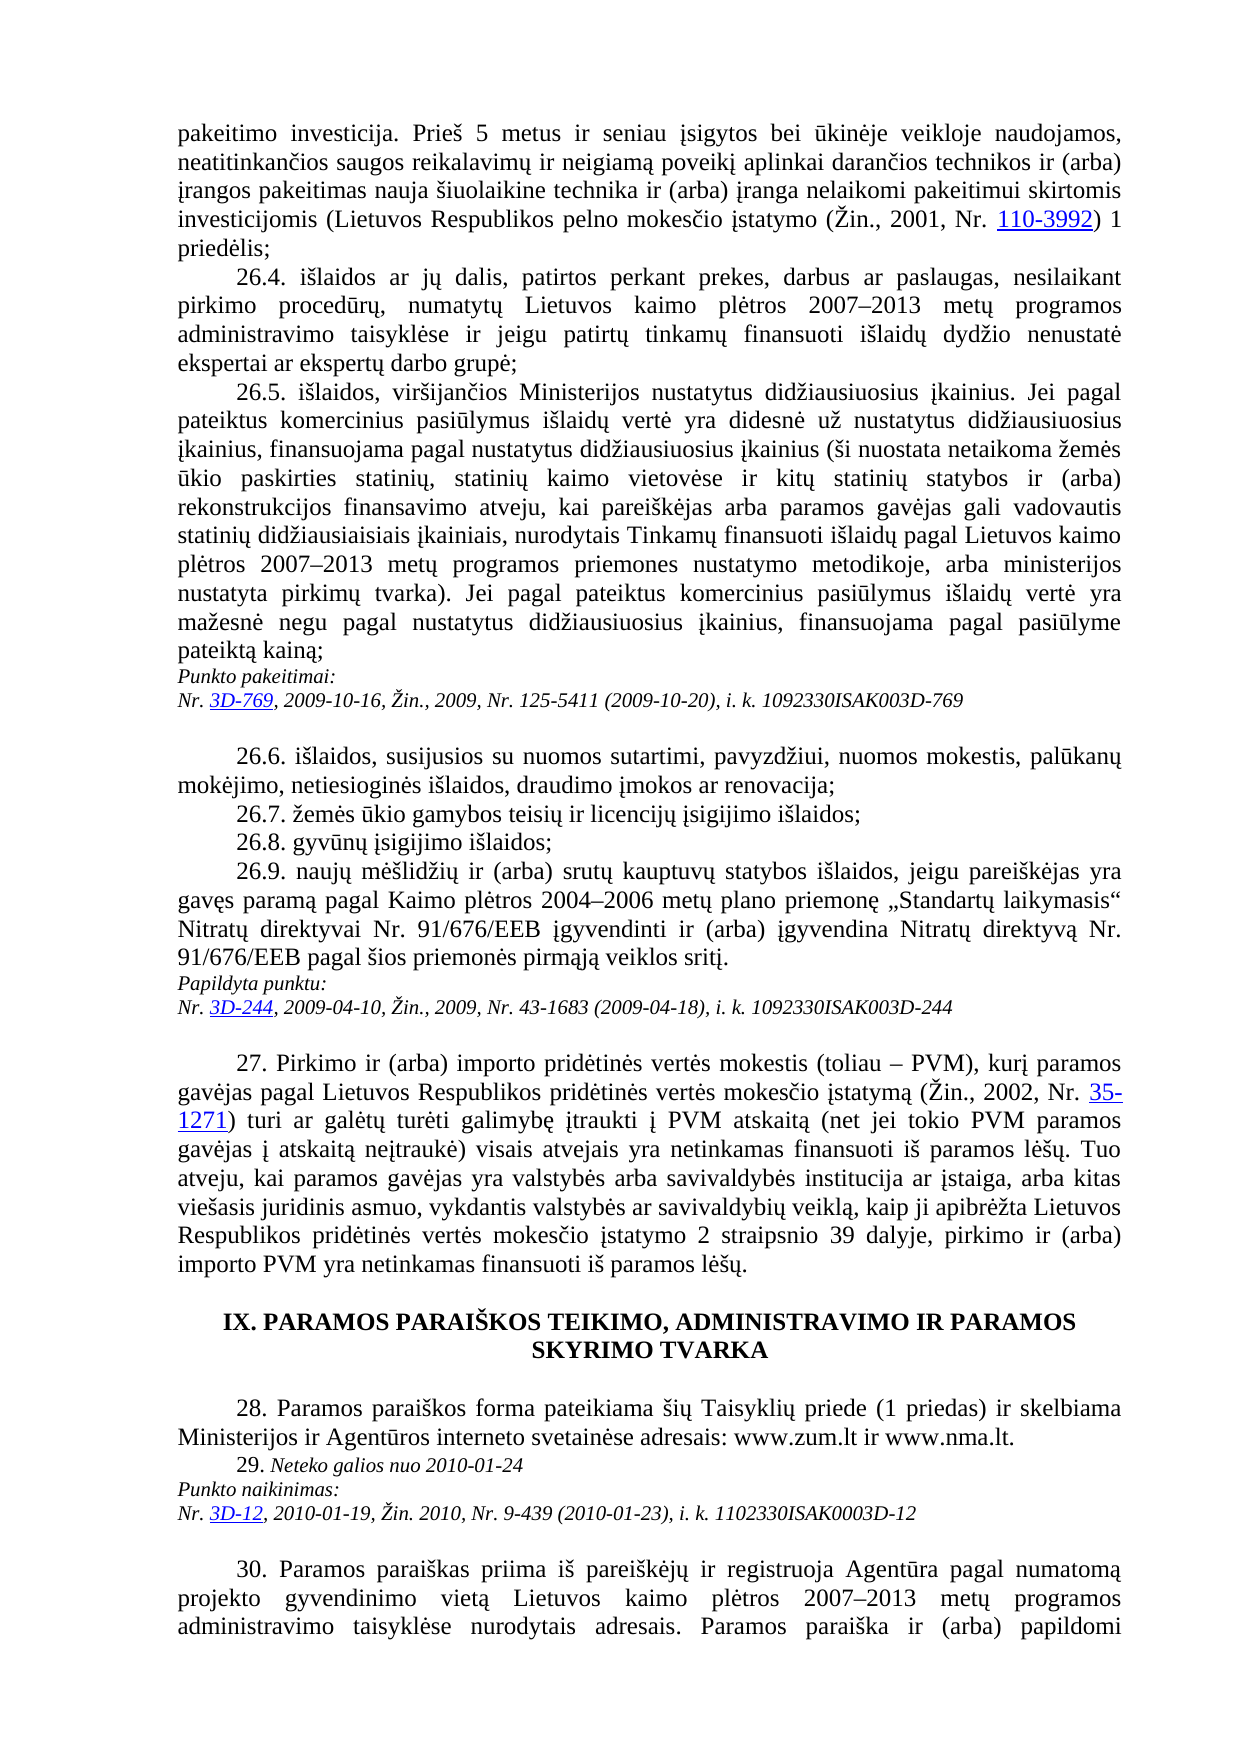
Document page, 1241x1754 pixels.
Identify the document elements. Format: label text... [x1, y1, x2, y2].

text 26.5. išlaidos, viršijančios Ministerijos nustatytus didžiausiuosius įkainius. Jei pagal pateiktus komercinius pasiūlymus išlaidų vertė yra didesnė už nustatytus didžiausiuosius įkainius, finansuojama pagal nustatytus didžiausiuosius įkainius (ši nuostata netaikoma žemės ūkio paskirties statinių, statinių kaimo vietovėse ir kitų statinių statybos ir (arba) rekonstrukcijos finansavimo atveju, kai pareiškėjas arba paramos gavėjas gali vadovautis statinių didžiausiaisiais įkainiais, nurodytais Tinkamų finansuoti išlaidų pagal Lietuvos kaimo plėtros 2007–2013 metų programos priemones nustatymo metodikoje, arba ministerijos nustatyta pirkimų tvarka). Jei pagal pateiktus komercinius pasiūlymus išlaidų vertė yra mažesnė negu pagal nustatytus didžiausiuosius įkainius, finansuojama pagal pasiūlyme pateiktą kainą; [177, 377, 1122, 664]
text 29. Neteko galios nuo 2010-01-24 [177, 1451, 1122, 1477]
text 26.4. išlaidos ar jų dalis, patirtos perkant prekes, darbus ar paslaugas, nesilaikant pirkimo procedūrų, numatytų Lietuvos kaimo plėtros 2007–2013 metų programos administravimo taisyklėse ir jeigu patirtų tinkamų finansuoti išlaidų dydžio nenustatė ekspertai ar ekspertų darbo grupė; [177, 262, 1122, 377]
text 26.8. gyvūnų įsigijimo išlaidos; [177, 827, 1122, 856]
text Nr. 3D-244, 2009-04-10, Žin., 2009, Nr. 43-1683 (2009-04-18), i. k. 1092330ISAK003D-244 [177, 995, 1122, 1019]
text 28. Paramos paraiškos forma pateikiama šių Taisyklių priede (1 priedas) ir skelbiama Ministerijos ir Agentūros interneto svetainėse adresais: www.zum.lt ir www.nma.lt. [177, 1393, 1122, 1451]
text Nr. 3D-769, 2009-10-16, Žin., 2009, Nr. 125-5411 (2009-10-20), i. k. 1092330ISAK003D-769 [177, 688, 1122, 712]
text Punkto naikinimas: [177, 1477, 1122, 1501]
text 26.9. naujų mėšlidžių ir (arba) srutų kauptuvų statybos išlaidos, jeigu pareiškėjas yra gavęs paramą pagal Kaimo plėtros 2004–2006 metų plano priemonę „Standartų laikymasis“ Nitratų direktyvai Nr. 91/676/EEB įgyvendinti ir (arba) įgyvendina Nitratų direktyvą Nr. 91/676/EEB pagal šios priemonės pirmąją veiklos sritį. [177, 856, 1122, 971]
text Nr. 3D-12, 2010-01-19, Žin. 2010, Nr. 9-439 (2010-01-23), i. k. 1102330ISAK0003D-12 [177, 1501, 1122, 1525]
text 26.7. žemės ūkio gamybos teisių ir licencijų įsigijimo išlaidos; [177, 799, 1122, 827]
text IX. PARAMOS PARAIŠKOS TEIKIMO, ADMINISTRAVIMO IR PARAMOS SKYRIMO TVARKA [177, 1307, 1122, 1364]
text Punkto pakeitimai: [177, 664, 1122, 688]
text pakeitimo investicija. Prieš 5 metus ir seniau įsigytos bei ūkinėje veikloje naudojamos, neatitinkančios saugos reikalavimų ir neigiamą poveikį aplinkai darančios technikos ir (arba) įrangos pakeitimas nauja šiuolaikine technika ir (arba) įranga nelaikomi pakeitimui skirtomis investicijomis (Lietuvos Respublikos pelno mokesčio įstatymo (Žin., 2001, Nr. 110-3992) 1 priedėlis; [177, 118, 1122, 262]
text Papildyta punktu: [177, 971, 1122, 995]
text 30. Paramos paraiškas priima iš pareiškėjų ir registruoja Agentūra pagal numatomą projekto gyvendinimo vietą Lietuvos kaimo plėtros 2007–2013 metų programos administravimo taisyklėse nurodytais adresais. Paramos paraiška ir (arba) papildomi [177, 1554, 1122, 1640]
text 26.6. išlaidos, susijusios su nuomos sutartimi, pavyzdžiui, nuomos mokestis, palūkanų mokėjimo, netiesioginės išlaidos, draudimo įmokos ar renovacija; [177, 741, 1122, 799]
text 27. Pirkimo ir (arba) importo pridėtinės vertės mokestis (toliau – PVM), kurį paramos gavėjas pagal Lietuvos Respublikos pridėtinės vertės mokesčio įstatymą (Žin., 2002, Nr. 35-1271) turi ar galėtų turėti galimybę įtraukti į PVM atskaitą (net jei tokio PVM paramos gavėjas į atskaitą neįtraukė) visais atvejais yra netinkamas finansuoti iš paramos lėšų. Tuo atveju, kai paramos gavėjas yra valstybės arba savivaldybės institucija ar įstaiga, arba kitas viešasis juridinis asmuo, vykdantis valstybės ar savivaldybių veiklą, kaip ji apibrėžta Lietuvos Respublikos pridėtinės vertės mokesčio įstatymo 2 straipsnio 39 dalyje, pirkimo ir (arba) importo PVM yra netinkamas finansuoti iš paramos lėšų. [177, 1048, 1122, 1278]
